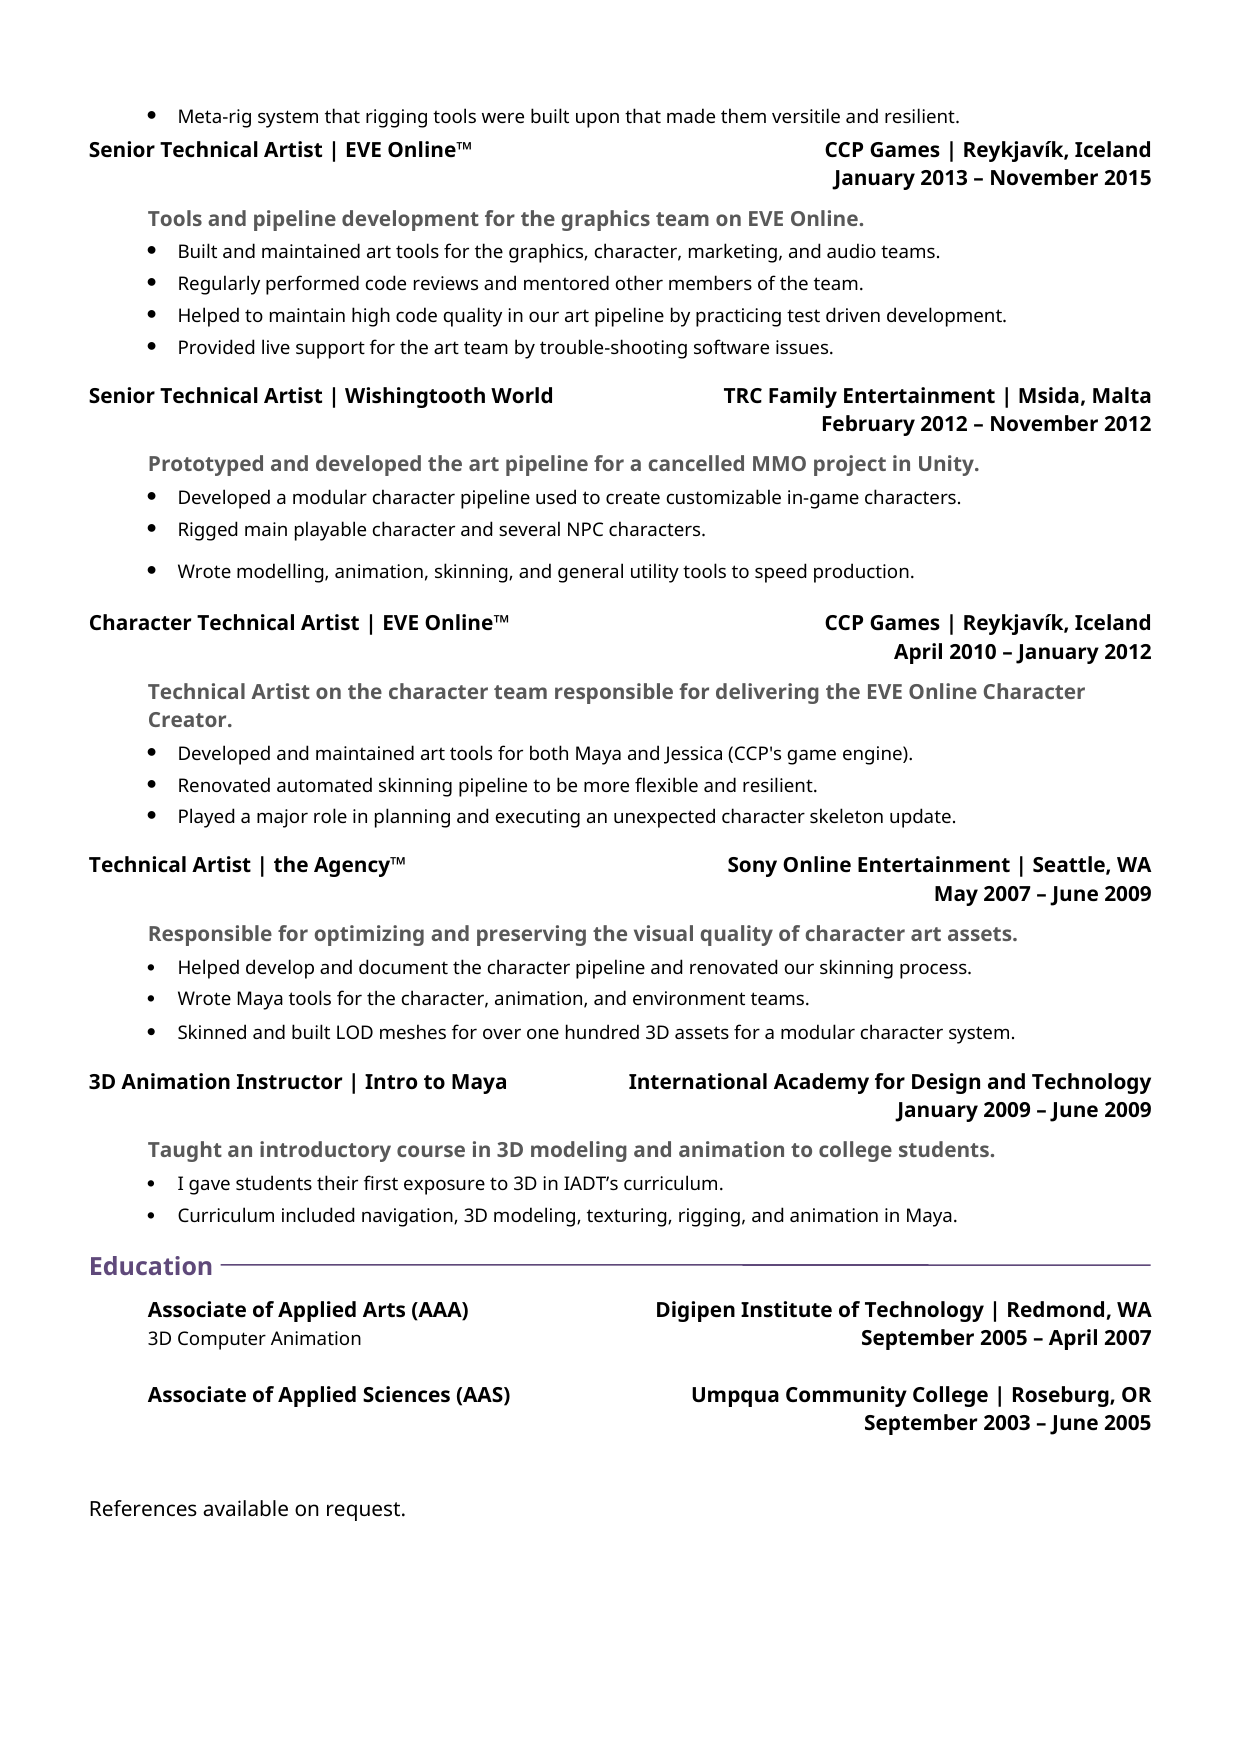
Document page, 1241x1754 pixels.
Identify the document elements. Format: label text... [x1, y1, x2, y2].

text Education [89, 1249, 1152, 1283]
text April 2010 – January 2012 [89, 637, 1152, 665]
list Curriculum included navigation, 3D modeling, texturing, rigging, and animation in Maya. [148, 1202, 1152, 1228]
text September 2003 – June 2005 [89, 1408, 1152, 1437]
text Senior Technical Artist | Wishingtooth World TRC Family Entertainment | Msida, Malta [89, 381, 1152, 409]
list Played a major role in planning and executing an unexpected character skeleton update. [148, 804, 1152, 829]
text Responsible for optimizing and preserving the visual quality of character art assets. [89, 919, 1152, 948]
list Provided live support for the art team by trouble-shooting software issues. [148, 334, 1152, 360]
list Helped develop and document the character pipeline and renovated our skinning process. [148, 954, 1152, 979]
list Developed a modular character pipeline used to create customizable in-game characters. [148, 484, 1152, 510]
text References available on request. [89, 1494, 1152, 1522]
list Rigged main playable character and several NPC characters. [148, 516, 1152, 542]
text Technical Artist | the Agency™ Sony Online Entertainment | Seattle, WA [89, 850, 1152, 879]
text Prototyped and developed the art pipeline for a cancelled MMO project in Unity. [89, 449, 1152, 478]
list Wrote modelling, animation, skinning, and general utility tools to speed production. [148, 548, 1152, 587]
text Technical Artist on the character team responsible for delivering the EVE Online Character Creator. [89, 677, 1152, 734]
list Skinned and built LOD meshes for over one hundred 3D assets for a modular character system. [148, 1017, 1152, 1046]
text Taught an introductory course in 3D modeling and animation to college students. [89, 1136, 1152, 1164]
text January 2009 – June 2009 [89, 1095, 1152, 1124]
text Character Technical Artist | EVE Online™ CCP Games | Reykjavík, Iceland [89, 608, 1152, 637]
list Built and maintained art tools for the graphics, character, marketing, and audio teams. [148, 239, 1152, 264]
list Developed and maintained art tools for both Maya and Jessica (CCP's game engine). [148, 740, 1152, 766]
list Wrote Maya tools for the character, animation, and environment teams. [148, 986, 1152, 1011]
text Tools and pipeline development for the graphics team on EVE Online. [89, 204, 1152, 232]
text January 2013 – November 2015 [89, 163, 1152, 192]
text 3D Computer Animation September 2005 – April 2007 [89, 1323, 1152, 1352]
list Renovated automated skinning pipeline to be more flexible and resilient. [148, 772, 1152, 798]
text Senior Technical Artist | EVE Online™ CCP Games | Reykjavík, Iceland [89, 135, 1152, 163]
text Associate of Applied Arts (AAA) Digipen Institute of Technology | Redmond, WA [89, 1295, 1152, 1323]
list Regularly performed code reviews and mentored other members of the team. [148, 270, 1152, 296]
text Associate of Applied Sciences (AAS) Umpqua Community College | Roseburg, OR [89, 1380, 1152, 1408]
list I gave students their first exposure to 3D in IADT’s curriculum. [148, 1170, 1152, 1196]
text 3D Animation Instructor | Intro to Maya International Academy for Design and Technology [89, 1067, 1152, 1095]
list Helped to maintain high code quality in our art pipeline by practicing test driven development. [148, 302, 1152, 328]
list Meta-rig system that rigging tools were built upon that made them versitile and resilient. [148, 103, 1152, 129]
text May 2007 – June 2009 [89, 879, 1152, 907]
text February 2012 – November 2012 [89, 409, 1152, 438]
